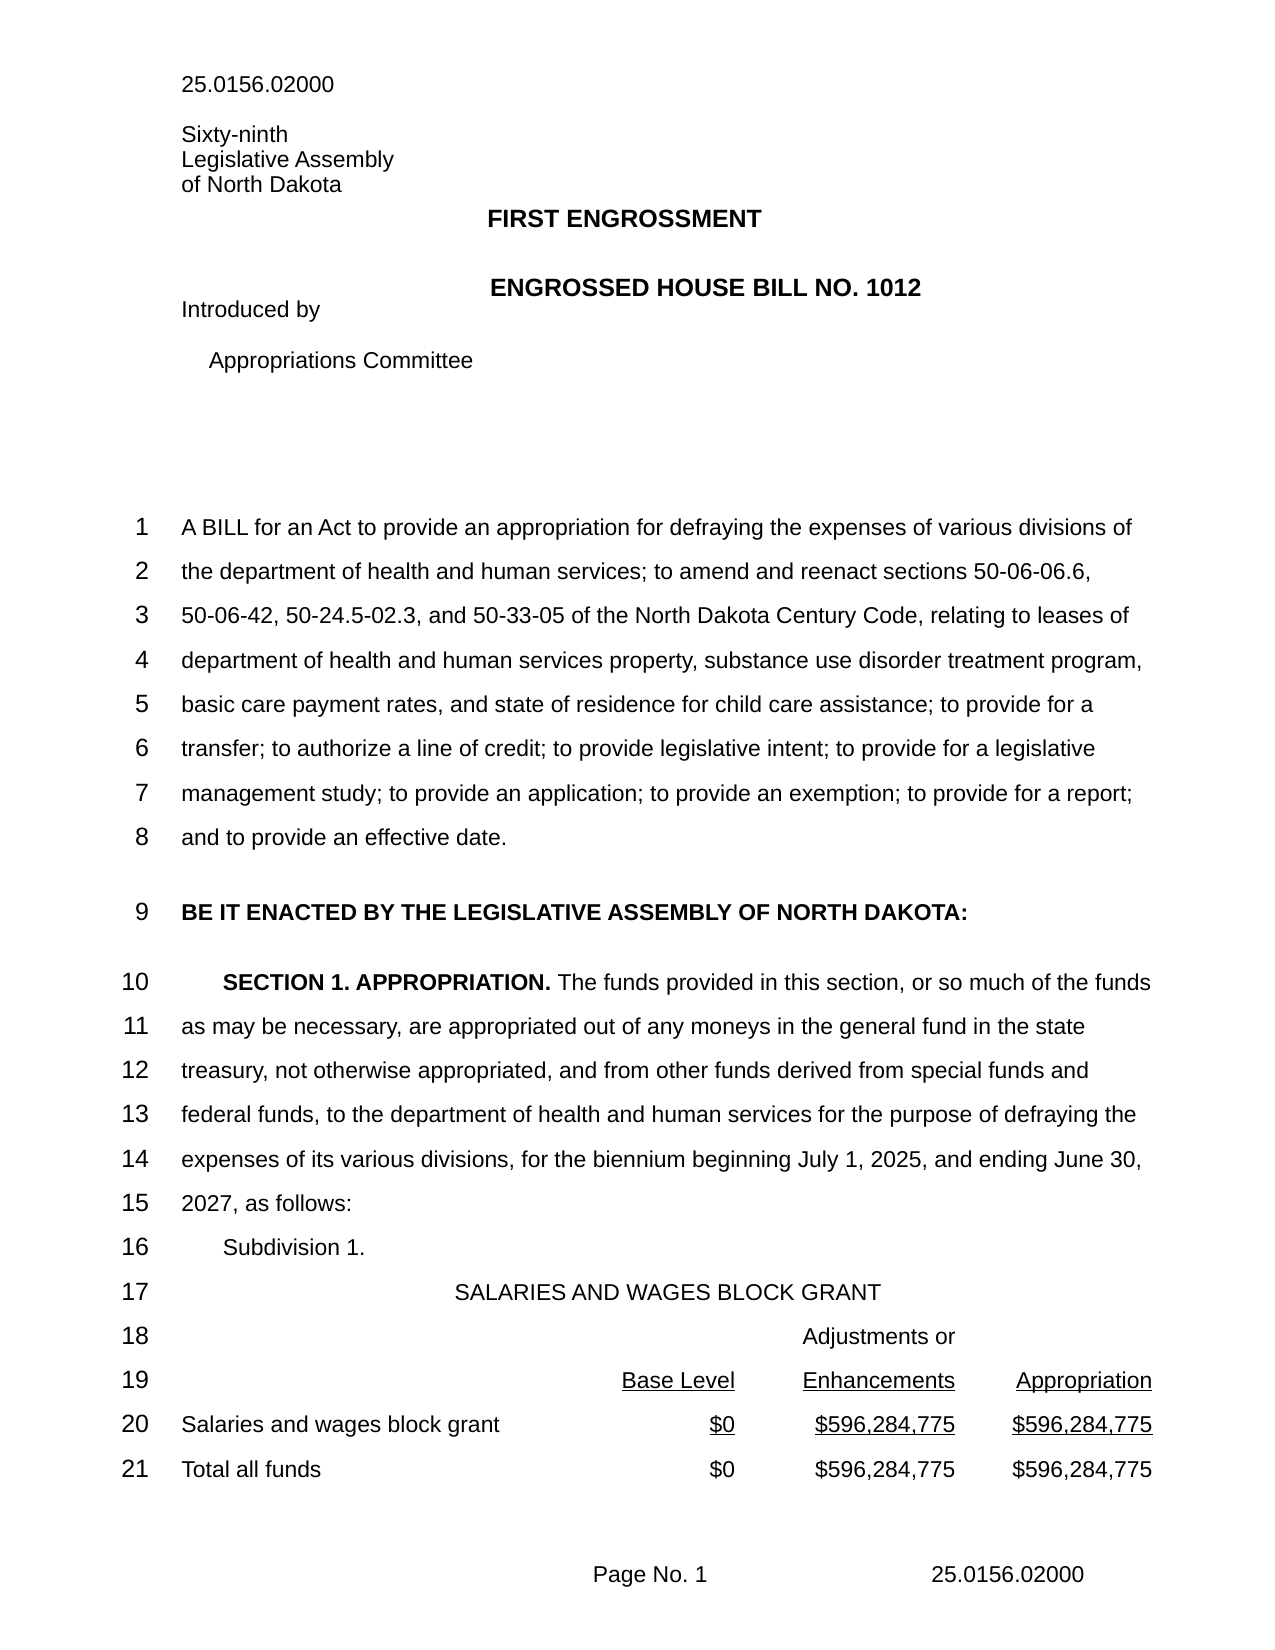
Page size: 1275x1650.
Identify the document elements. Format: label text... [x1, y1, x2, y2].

text SALARIES AND WAGES BLOCK GRANT [181, 1264, 1154, 1309]
text Introduced by [181, 298, 1154, 323]
text of North Dakota [181, 173, 1154, 198]
title A BILL for an Act to provide an appropriation for defraying the expenses of various divisions of the department of health and human services; to amend and reenact sections 50‑06‑06.6, 50‑06‑42, 50‑24.5‑02.3, and 50‑33‑05 of the North Dakota Century Code, relating to leases of department of health and human services property, substance use disorder treatment program, basic care payment rates, and state of residence for child care assistance; to provide for a transfer; to authorize a line of credit; to provide legislative intent; to provide for a legislative management study; to provide an application; to provide an exemption; to provide for a report; and to provide an effective date. [181, 500, 1154, 854]
text Adjustments or Base Level Enhancements Appropriation Salaries and wages block grant $0 $596,284,775 $596,284,775 Total all funds $0 $596,284,775 $596,284,775 [181, 1309, 1154, 1486]
text Subdivision 1. [181, 1220, 1154, 1264]
text 25.0156.02000 [181, 73, 1154, 98]
text BE IT ENACTED BY THE LEGISLATIVE ASSEMBLY OF NORTH DAKOTA: [181, 885, 1154, 930]
title ENGROSSED House BILL NO. 1012 [490, 272, 921, 301]
title FIRST ENGROSSMENT [487, 206, 762, 233]
text Appropriations Committee [208, 350, 1154, 373]
text Legislative Assembly [181, 148, 1154, 173]
text Sixty-ninth [181, 123, 1154, 148]
text SECTION 1. APPROPRIATION. The funds provided in this section, or so much of the funds as may be necessary, are appropriated out of any moneys in the general fund in the state treasury, not otherwise appropriated, and from other funds derived from special funds and federal funds, to the department of health and human services for the purpose of defraying the expenses of its various divisions, for the biennium beginning July 1, 2025, and ending June 30, 2027, as follows: [181, 955, 1154, 1220]
